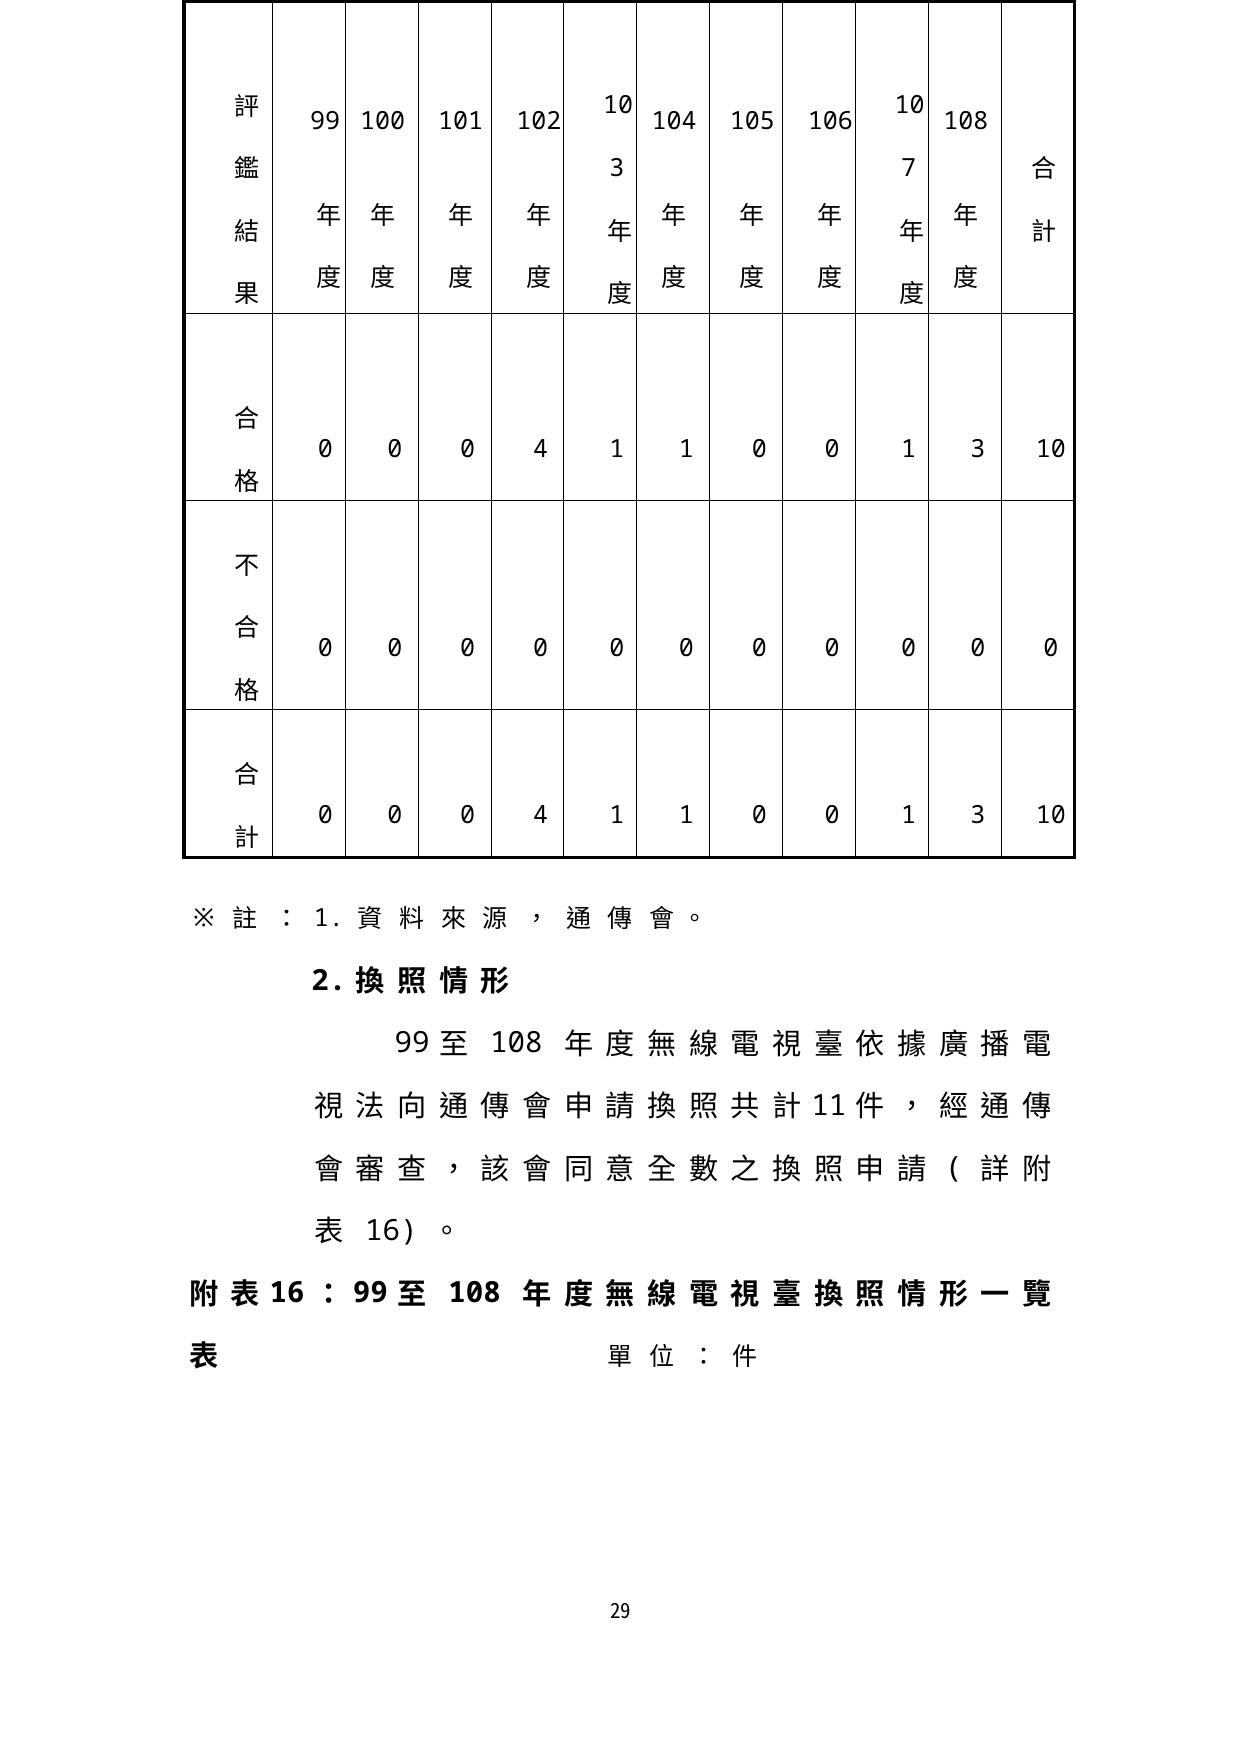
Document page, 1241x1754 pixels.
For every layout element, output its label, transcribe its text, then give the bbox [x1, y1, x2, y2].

table_cell 0 [419, 710, 491, 856]
table_cell 0 [564, 501, 636, 709]
table_cell 0 [710, 314, 782, 500]
table_cell 0 [783, 501, 855, 709]
table_header 101 年度 [419, 3, 491, 312]
table_header 100 年度 [346, 3, 418, 312]
table_cell 不合格 [186, 501, 272, 709]
table_cell 0 [783, 710, 855, 856]
table_cell 0 [273, 501, 345, 709]
table_cell 1 [564, 314, 636, 500]
table_cell 0 [637, 501, 709, 709]
table_header 105 年度 [710, 3, 782, 312]
table_header 99 年度 [273, 3, 345, 312]
table_cell 1 [856, 710, 928, 856]
table_cell 10 [1002, 314, 1073, 500]
text 99至108年度無線電視臺依據廣播電視法向通傳會申請換照共計11件，經通傳會審查，該會同意全數之換照申請(詳附表16)。 [301, 1000, 1058, 1250]
table_cell 合 計 [186, 710, 272, 856]
table_header 103 年度 [564, 3, 636, 312]
table_cell 4 [492, 710, 563, 856]
table_cell 0 [783, 314, 855, 500]
text 附表16：99至108年度無線電視臺換照情形一覽表 單位：件 [183, 1250, 1058, 1375]
table_cell 合 格 [186, 314, 272, 500]
table_header 107 年度 [856, 3, 928, 312]
table_cell 0 [419, 501, 491, 709]
table_cell 0 [492, 501, 563, 709]
table_cell 1 [637, 314, 709, 500]
table_cell 0 [273, 314, 345, 500]
table_cell 10 [1002, 710, 1073, 856]
table_cell 0 [346, 501, 418, 709]
table_cell 0 [929, 501, 1001, 709]
table_cell 0 [710, 501, 782, 709]
table_cell 0 [346, 710, 418, 856]
table_header 評鑑 結果 [186, 3, 272, 312]
table_header 合計 [1002, 3, 1073, 312]
table_cell 0 [1002, 501, 1073, 709]
table_cell 1 [564, 710, 636, 856]
table_cell 3 [929, 710, 1001, 856]
table_cell 0 [346, 314, 418, 500]
text 2.換照情形 [271, 937, 1058, 1000]
text ※註：1.資料來源，通傳會。 [183, 875, 1058, 937]
table_cell 0 [419, 314, 491, 500]
table_header 104 年度 [637, 3, 709, 312]
table_header 106 年度 [783, 3, 855, 312]
table_cell 0 [856, 501, 928, 709]
table_cell 1 [637, 710, 709, 856]
table_cell 1 [856, 314, 928, 500]
table_header 108 年度 [929, 3, 1001, 312]
table_cell 3 [929, 314, 1001, 500]
table_cell 0 [273, 710, 345, 856]
table_cell 4 [492, 314, 563, 500]
table_header 102 年度 [492, 3, 563, 312]
table_cell 0 [710, 710, 782, 856]
